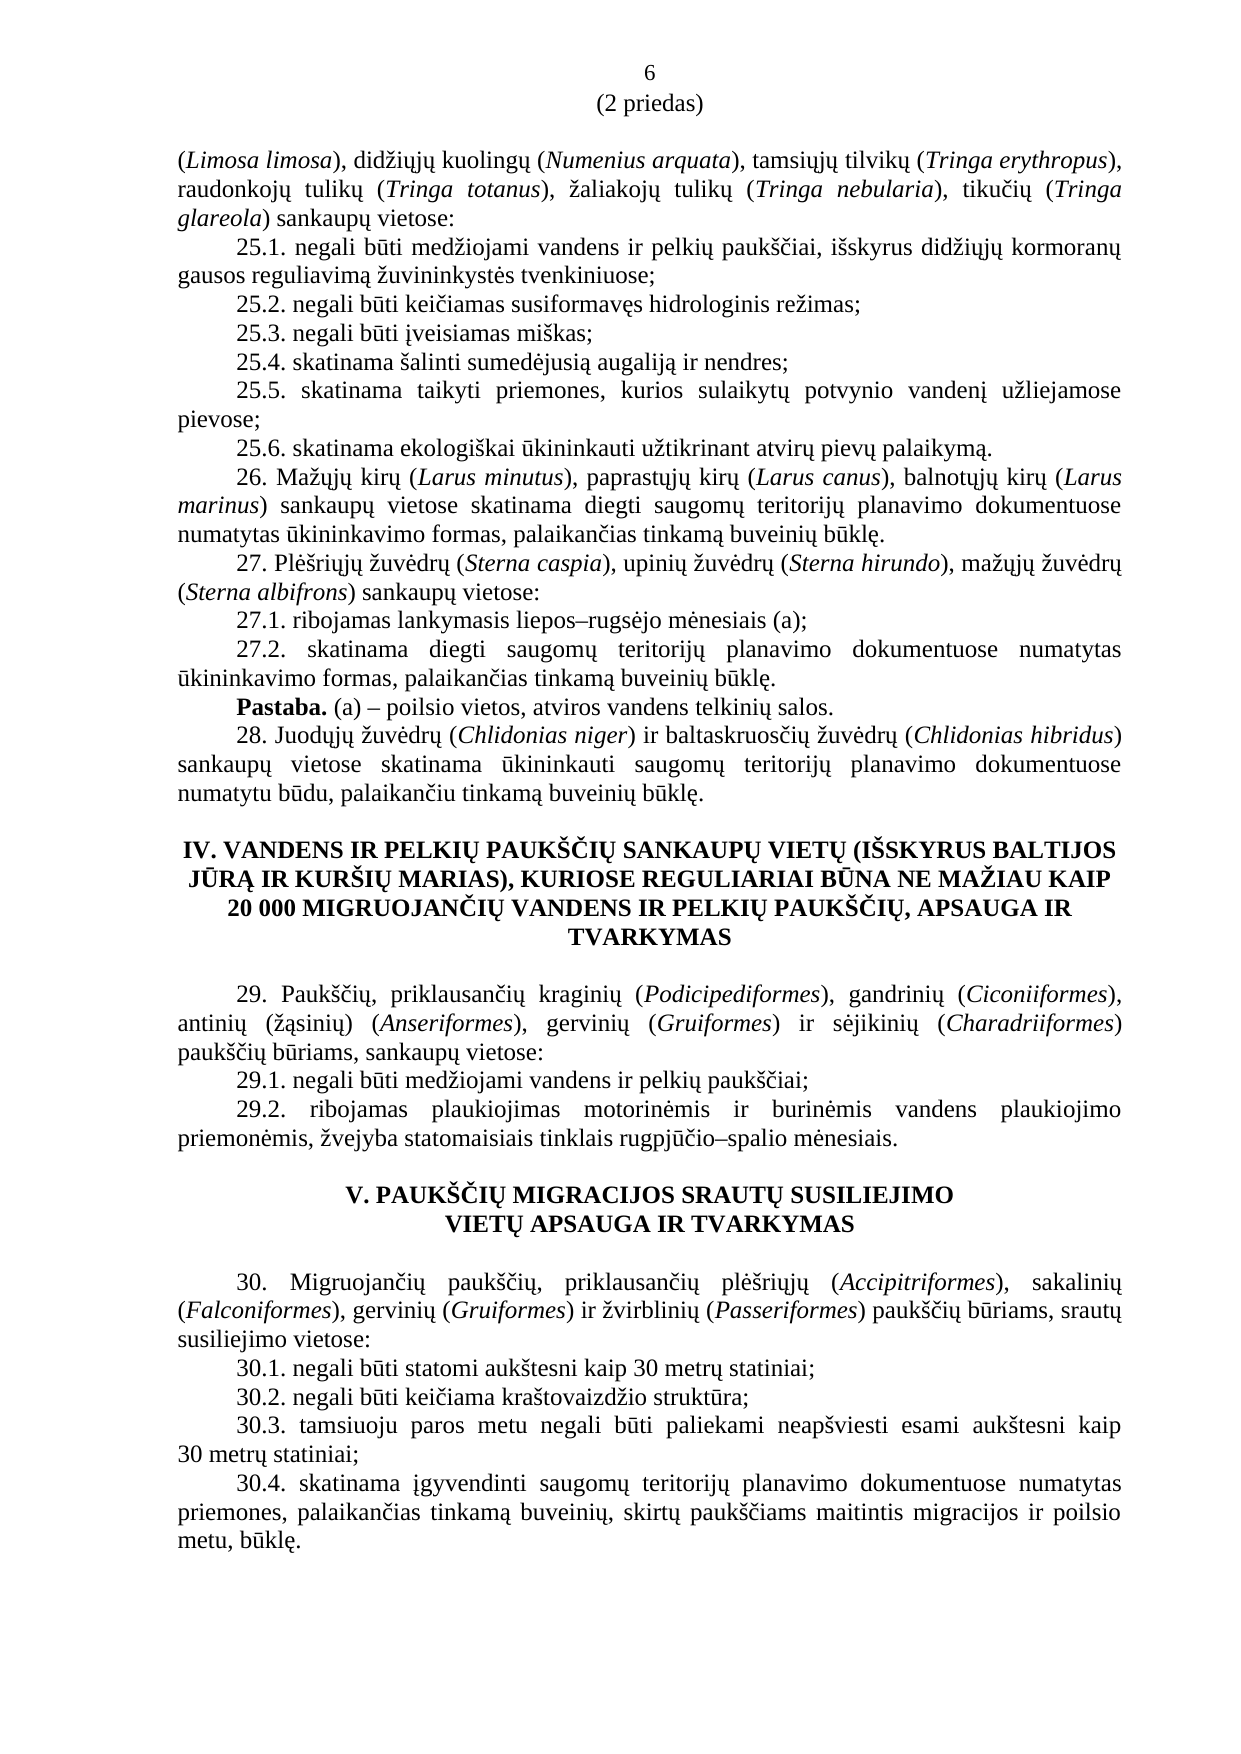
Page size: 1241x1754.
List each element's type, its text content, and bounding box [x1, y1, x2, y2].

text 30.4. skatinama įgyvendinti saugomų teritorijų planavimo dokumentuose numatytas priemones, palaikančias tinkamą buveinių, skirtų paukščiams maitintis migracijos ir poilsio metu, būklę. [177, 1468, 1122, 1554]
text V. Paukščių migracijos srautų susiliejimo vietų apsauga ir tvarkymas [177, 1180, 1122, 1238]
text 28. Juodųjų žuvėdrų (Chlidonias niger) ir baltaskruosčių žuvėdrų (Chlidonias hibridus) sankaupų vietose skatinama ūkininkauti saugomų teritorijų planavimo dokumentuose numatytu būdu, palaikančiu tinkamą buveinių būklę. [177, 720, 1122, 807]
text 30. Migruojančių paukščių, priklausančių plėšriųjų (Accipitriformes), sakalinių (Falconiformes), gervinių (Gruiformes) ir žvirblinių (Passeriformes) paukščių būriams, srautų susiliejimo vietose: [177, 1267, 1122, 1353]
text 25.5. skatinama taikyti priemones, kurios sulaikytų potvynio vandenį užliejamose pievose; [177, 375, 1122, 433]
text 27. Plėšriųjų žuvėdrų (Sterna caspia), upinių žuvėdrų (Sterna hirundo), mažųjų žuvėdrų (Sterna albifrons) sankaupų vietose: [177, 548, 1122, 605]
text 27.1. ribojamas lankymasis liepos–rugsėjo mėnesiais (a); [177, 605, 1122, 634]
text (Limosa limosa), didžiųjų kuolingų (Numenius arquata), tamsiųjų tilvikų (Tringa erythropus), raudonkojų tulikų (Tringa totanus), žaliakojų tulikų (Tringa nebularia), tikučių (Tringa glareola) sankaupų vietose: [177, 145, 1122, 232]
text 25.4. skatinama šalinti sumedėjusią augaliją ir nendres; [177, 347, 1122, 375]
text Pastaba. (a) – poilsio vietos, atviros vandens telkinių salos. [177, 692, 1122, 720]
text 26. Mažųjų kirų (Larus minutus), paprastųjų kirų (Larus canus), balnotųjų kirų (Larus marinus) sankaupų vietose skatinama diegti saugomų teritorijų planavimo dokumentuose numatytas ūkininkavimo formas, palaikančias tinkamą buveinių būklę. [177, 462, 1122, 548]
text 29.1. negali būti medžiojami vandens ir pelkių paukščiai; [177, 1065, 1122, 1094]
text IV. Vandens ir pelkių paukščių sankaupų vietų (IŠSKYRUS BALTIJOS JŪRĄ IR KURŠIŲ MARIAS), kuriose reguliariai būna ne mažiau kaip 20 000 migruojančių vandens ir pelkių paukščių, apsauga ir tvarkymas [177, 835, 1122, 950]
text 30.1. negali būti statomi aukštesni kaip 30 metrų statiniai; [177, 1353, 1122, 1382]
text 25.2. negali būti keičiamas susiformavęs hidrologinis režimas; [177, 289, 1122, 318]
text 25.3. negali būti įveisiamas miškas; [177, 318, 1122, 347]
text 30.2. negali būti keičiama kraštovaizdžio struktūra; [177, 1382, 1122, 1410]
text 29.2. ribojamas plaukiojimas motorinėmis ir burinėmis vandens plaukiojimo priemonėmis, žvejyba statomaisiais tinklais rugpjūčio–spalio mėnesiais. [177, 1094, 1122, 1152]
text 29. Paukščių, priklausančių kraginių (Podicipediformes), gandrinių (Ciconiiformes), antinių (žąsinių) (Anseriformes), gervinių (Gruiformes) ir sėjikinių (Charadriiformes) paukščių būriams, sankaupų vietose: [177, 979, 1122, 1065]
text 27.2. skatinama diegti saugomų teritorijų planavimo dokumentuose numatytas ūkininkavimo formas, palaikančias tinkamą buveinių būklę. [177, 634, 1122, 692]
text 25.1. negali būti medžiojami vandens ir pelkių paukščiai, išskyrus didžiųjų kormoranų gausos reguliavimą žuvininkystės tvenkiniuose; [177, 232, 1122, 289]
text 25.6. skatinama ekologiškai ūkininkauti užtikrinant atvirų pievų palaikymą. [177, 433, 1122, 462]
text 30.3. tamsiuoju paros metu negali būti paliekami neapšviesti esami aukštesni kaip 30 metrų statiniai; [177, 1410, 1122, 1468]
